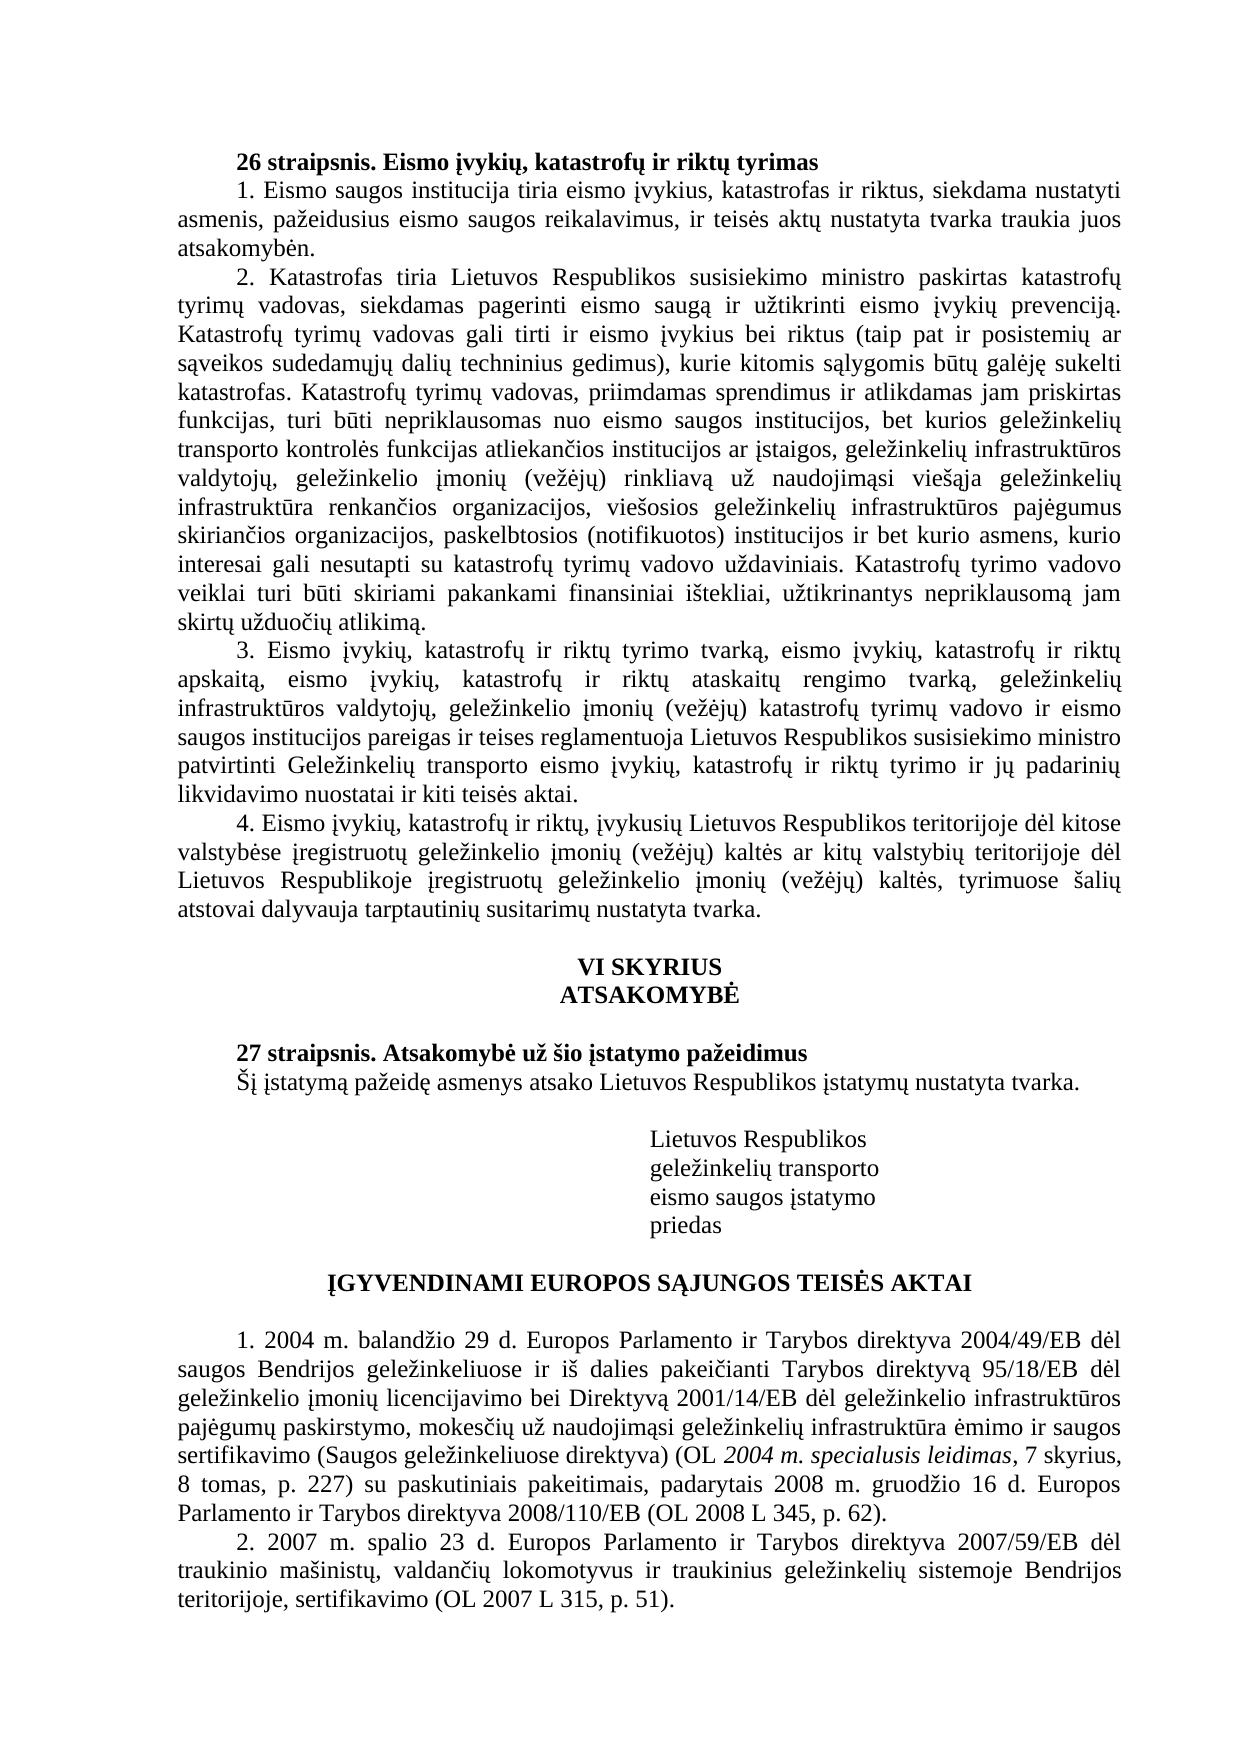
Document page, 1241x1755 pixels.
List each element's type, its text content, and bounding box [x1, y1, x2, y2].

text Šį įstatymą pažeidę asmenys atsako Lietuvos Respublikos įstatymų nustatyta tvarka. [177, 1067, 1122, 1096]
text VI SKYRIUS [177, 952, 1122, 981]
text eismo saugos įstatymo [649, 1182, 1122, 1211]
text 2. Katastrofas tiria Lietuvos Respublikos susisiekimo ministro paskirtas katastrofų tyrimų vadovas, siekdamas pagerinti eismo saugą ir užtikrinti eismo įvykių prevenciją. Katastrofų tyrimų vadovas gali tirti ir eismo įvykius bei riktus (taip pat ir posistemių ar sąveikos sudedamųjų dalių techninius gedimus), kurie kitomis sąlygomis būtų galėję sukelti katastrofas. Katastrofų tyrimų vadovas, priimdamas sprendimus ir atlikdamas jam priskirtas funkcijas, turi būti nepriklausomas nuo eismo saugos institucijos, bet kurios geležinkelių transporto kontrolės funkcijas atliekančios institucijos ar įstaigos, geležinkelių infrastruktūros valdytojų, geležinkelio įmonių (vežėjų) rinkliavą už naudojimąsi viešąja geležinkelių infrastruktūra renkančios organizacijos, viešosios geležinkelių infrastruktūros pajėgumus skiriančios organizacijos, paskelbtosios (notifikuotos) institucijos ir bet kurio asmens, kurio interesai gali nesutapti su katastrofų tyrimų vadovo uždaviniais. Katastrofų tyrimo vadovo veiklai turi būti skiriami pakankami finansiniai ištekliai, užtikrinantys nepriklausomą jam skirtų užduočių atlikimą. [177, 262, 1122, 636]
text geležinkelių transporto [649, 1153, 1122, 1182]
text 1. 2004 m. balandžio 29 d. Europos Parlamento ir Tarybos direktyva 2004/49/EB dėl saugos Bendrijos geležinkeliuose ir iš dalies pakeičianti Tarybos direktyvą 95/18/EB dėl geležinkelio įmonių licencijavimo bei Direktyvą 2001/14/EB dėl geležinkelio infrastruktūros pajėgumų paskirstymo, mokesčių už naudojimąsi geležinkelių infrastruktūra ėmimo ir saugos sertifikavimo (Saugos geležinkeliuose direktyva) (OL 2004 m. specialusis leidimas, 7 skyrius, 8 tomas, p. 227) su paskutiniais pakeitimais, padarytais 2008 m. gruodžio 16 d. Europos Parlamento ir Tarybos direktyva 2008/110/EB (OL 2008 L 345, p. 62). [177, 1326, 1122, 1527]
text 26 straipsnis. Eismo įvykių, katastrofų ir riktų tyrimas [177, 147, 1122, 176]
text 2. 2007 m. spalio 23 d. Europos Parlamento ir Tarybos direktyva 2007/59/EB dėl traukinio mašinistų, valdančių lokomotyvus ir traukinius geležinkelių sistemoje Bendrijos teritorijoje, sertifikavimo (OL 2007 L 315, p. 51). [177, 1527, 1122, 1613]
text 4. Eismo įvykių, katastrofų ir riktų, įvykusių Lietuvos Respublikos teritorijoje dėl kitose valstybėse įregistruotų geležinkelio įmonių (vežėjų) kaltės ar kitų valstybių teritorijoje dėl Lietuvos Respublikoje įregistruotų geležinkelio įmonių (vežėjų) kaltės, tyrimuose šalių atstovai dalyvauja tarptautinių susitarimų nustatyta tvarka. [177, 808, 1122, 923]
text 1. Eismo saugos institucija tiria eismo įvykius, katastrofas ir riktus, siekdama nustatyti asmenis, pažeidusius eismo saugos reikalavimus, ir teisės aktų nustatyta tvarka traukia juos atsakomybėn. [177, 176, 1122, 262]
text ĮGYVENDINAMI EUROPOS SĄJUNGOS TEISĖS AKTAI [177, 1268, 1122, 1297]
text Atsakomybė [177, 981, 1122, 1009]
text 3. Eismo įvykių, katastrofų ir riktų tyrimo tvarką, eismo įvykių, katastrofų ir riktų apskaitą, eismo įvykių, katastrofų ir riktų ataskaitų rengimo tvarką, geležinkelių infrastruktūros valdytojų, geležinkelio įmonių (vežėjų) katastrofų tyrimų vadovo ir eismo saugos institucijos pareigas ir teises reglamentuoja Lietuvos Respublikos susisiekimo ministro patvirtinti Geležinkelių transporto eismo įvykių, katastrofų ir riktų tyrimo ir jų padarinių likvidavimo nuostatai ir kiti teisės aktai. [177, 636, 1122, 808]
text Lietuvos Respublikos [649, 1124, 1122, 1153]
text priedas [649, 1211, 1122, 1239]
text 27 straipsnis. Atsakomybė už šio įstatymo pažeidimus [177, 1038, 1122, 1067]
